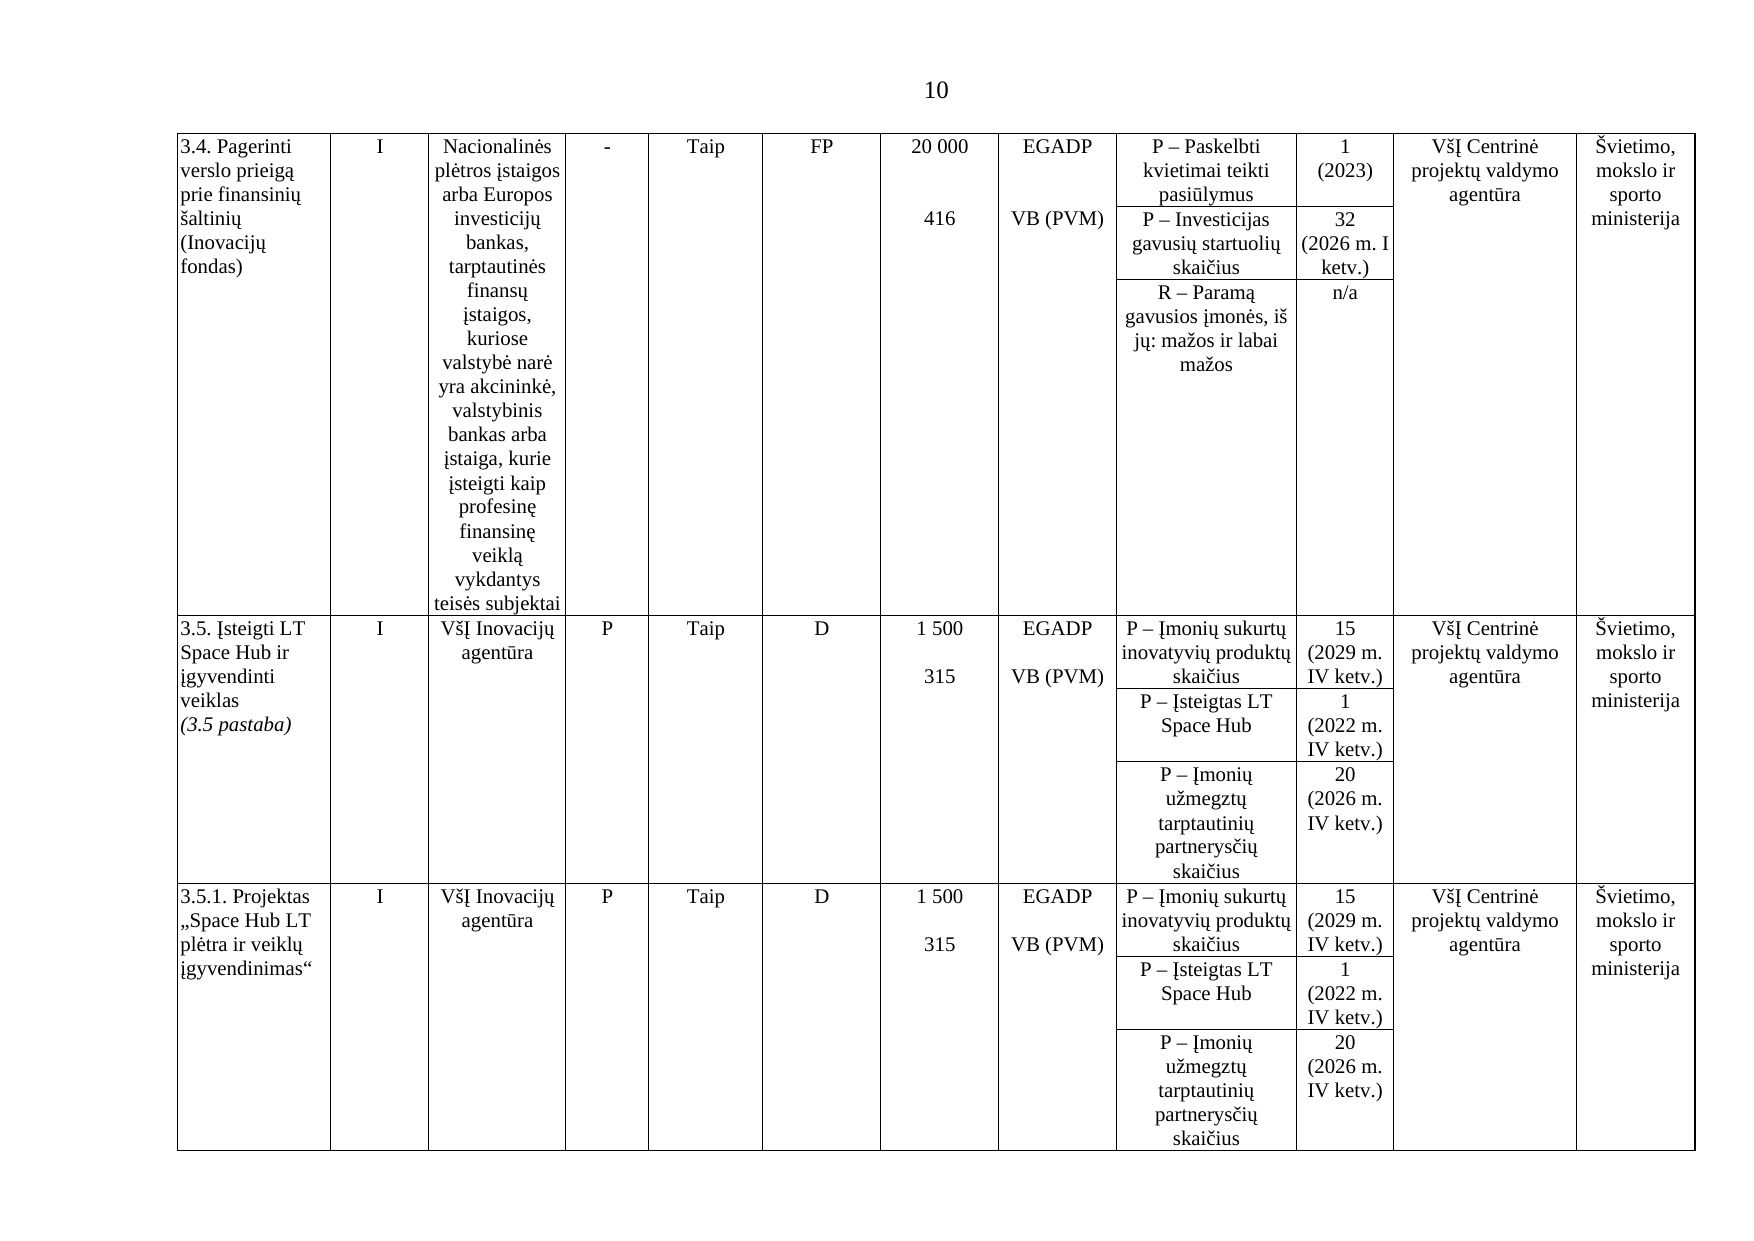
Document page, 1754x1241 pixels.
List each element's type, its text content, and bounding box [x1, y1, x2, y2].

table_cell P – Paskelbti kvietimai teikti pasiūlymus [1117, 134, 1296, 206]
table_cell 1 (2022 m. IV ketv.) [1297, 957, 1393, 1029]
table_cell - [566, 134, 648, 615]
table_cell P – Įmonių užmegztų tarptautinių partnerysčių skaičius [1117, 762, 1296, 883]
table_cell EGADP VB (PVM) [999, 884, 1116, 1150]
table_cell EGADP VB (PVM) [999, 134, 1116, 615]
table_cell 1 500 315 [881, 884, 998, 1150]
table_cell R – Paramą gavusios įmonės, iš jų: mažos ir labai mažos [1117, 280, 1296, 615]
table_cell 15 (2029 m. IV ketv.) [1297, 884, 1393, 956]
table_cell 20 (2026 m. IV ketv.) [1297, 1030, 1393, 1150]
table_cell P – Įmonių sukurtų inovatyvių produktų skaičius [1117, 616, 1296, 688]
table_cell Taip [649, 616, 762, 883]
table_cell D [763, 884, 880, 1150]
table_cell Švietimo, mokslo ir sporto ministerija [1577, 884, 1694, 1150]
table_cell 20 000 416 [881, 134, 998, 615]
table_cell VšĮ Inovacijų agentūra [429, 616, 565, 883]
table_cell FP [763, 134, 880, 615]
table_cell P – Įmonių sukurtų inovatyvių produktų skaičius [1117, 884, 1296, 956]
table_cell 3.5.1. Projektas „Space Hub LT plėtra ir veiklų įgyvendinimas“ [178, 884, 330, 1150]
table_cell EGADP VB (PVM) [999, 616, 1116, 883]
table_cell VšĮ Inovacijų agentūra [429, 884, 565, 1150]
table_cell P – Įmonių užmegztų tarptautinių partnerysčių skaičius [1117, 1030, 1296, 1150]
table_cell Nacionalinės plėtros įstaigos arba Europos investicijų bankas, tarptautinės finansų įstaigos, kuriose valstybė narė yra akcininkė, valstybinis bankas arba įstaiga, kurie įsteigti kaip profesinę finansinę veiklą vykdantys teisės subjektai [429, 134, 565, 615]
table_cell VšĮ Centrinė projektų valdymo agentūra [1394, 884, 1576, 1150]
table_cell Švietimo, mokslo ir sporto ministerija [1577, 616, 1694, 883]
table_cell Švietimo, mokslo ir sporto ministerija [1577, 134, 1694, 615]
table_cell VšĮ Centrinė projektų valdymo agentūra [1394, 134, 1576, 615]
table_cell 1 (2022 m. IV ketv.) [1297, 689, 1393, 761]
table_cell P – Investicijas gavusių startuolių skaičius [1117, 207, 1296, 279]
table_cell P [566, 884, 648, 1150]
table_cell 3.5. Įsteigti LT Space Hub ir įgyvendinti veiklas (3.5 pastaba) [178, 616, 330, 883]
table_cell P [566, 616, 648, 883]
table_cell I [331, 616, 428, 883]
table_cell 20 (2026 m. IV ketv.) [1297, 762, 1393, 883]
table_cell P – Įsteigtas LT Space Hub [1117, 689, 1296, 761]
table_cell 1 (2023) [1297, 134, 1393, 206]
table_cell VšĮ Centrinė projektų valdymo agentūra [1394, 616, 1576, 883]
table_cell D [763, 616, 880, 883]
table_cell Taip [649, 134, 762, 615]
table_cell 3.4. Pagerinti verslo prieigą prie finansinių šaltinių (Inovacijų fondas) [178, 134, 330, 615]
table_cell 1 500 315 [881, 616, 998, 883]
table_cell 15 (2029 m. IV ketv.) [1297, 616, 1393, 688]
table_cell Taip [649, 884, 762, 1150]
table_cell 32 (2026 m. I ketv.) [1297, 207, 1393, 279]
table_cell P – Įsteigtas LT Space Hub [1117, 957, 1296, 1029]
table_cell I [331, 134, 428, 615]
table_cell I [331, 884, 428, 1150]
table_cell n/a [1297, 280, 1393, 615]
